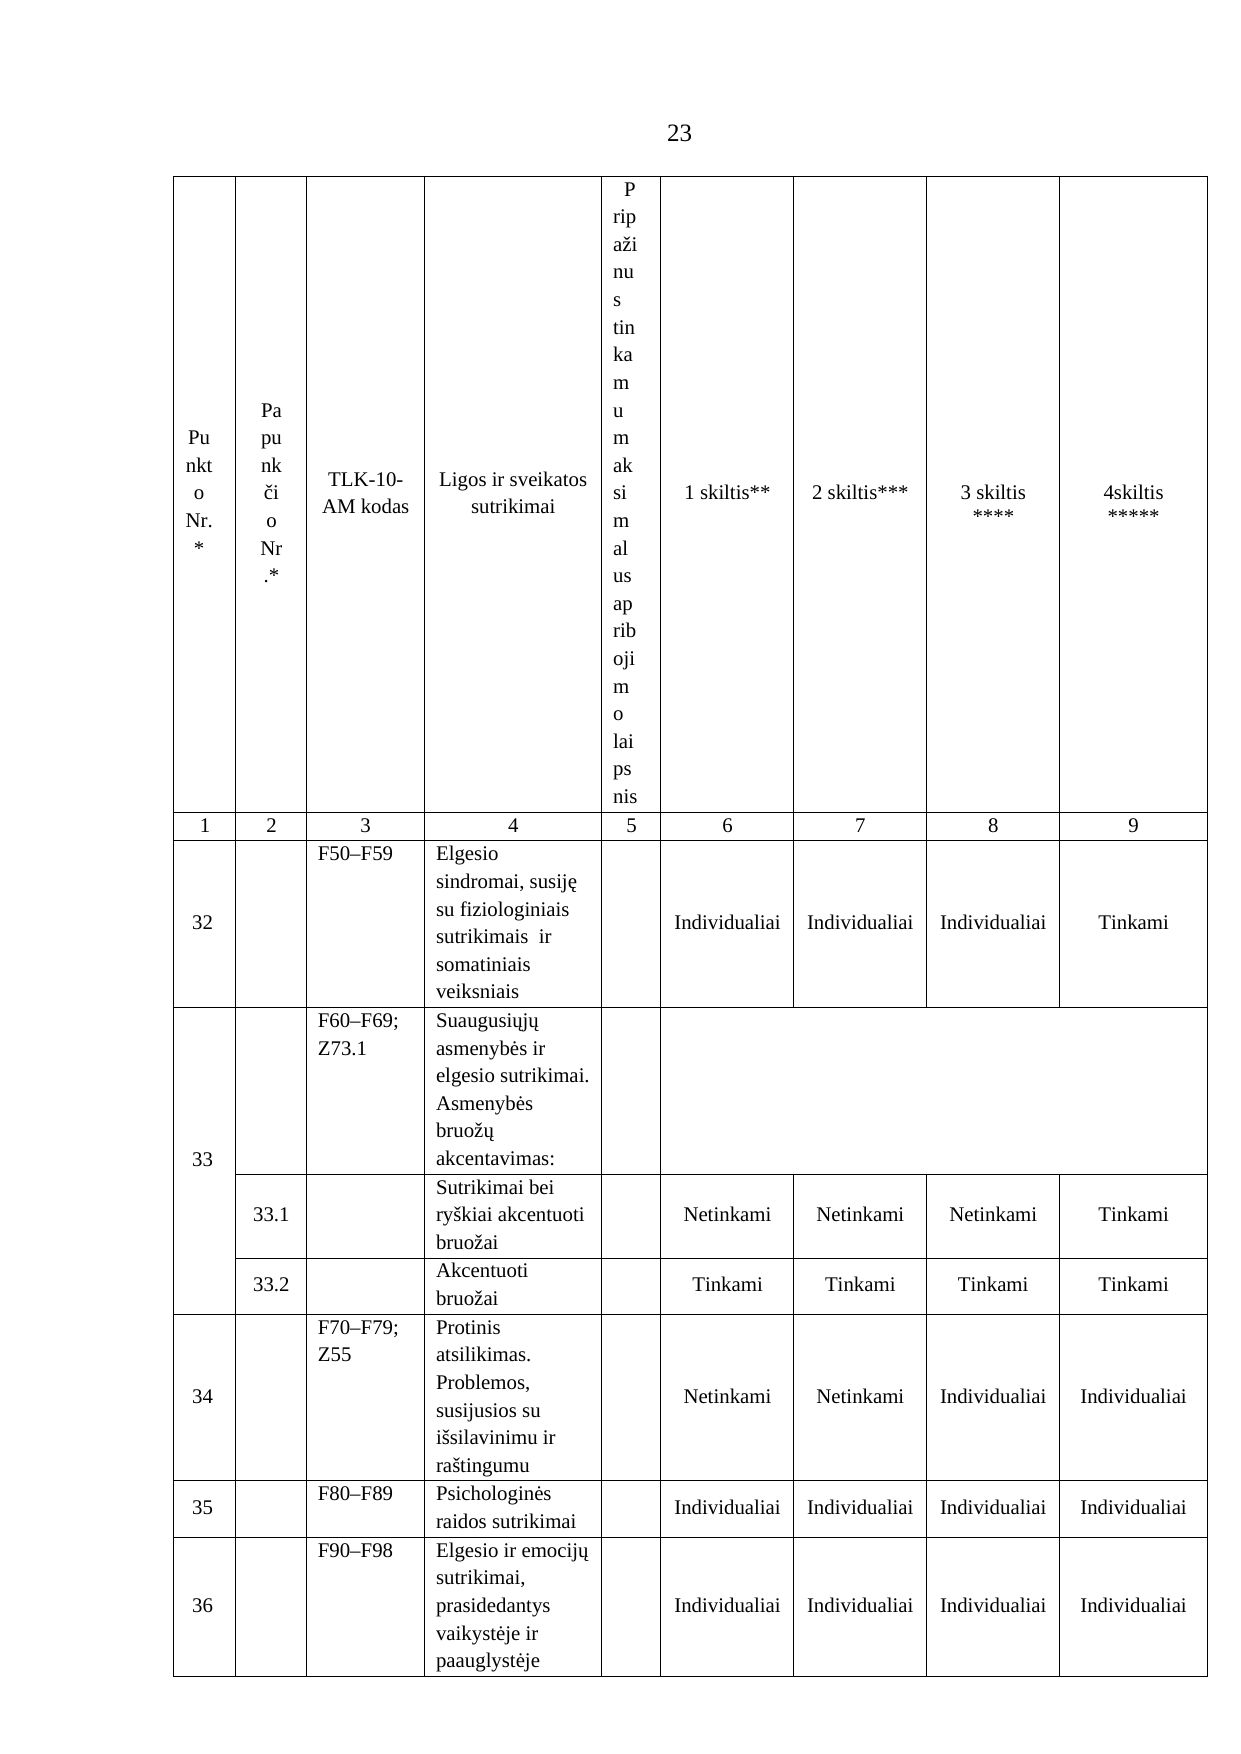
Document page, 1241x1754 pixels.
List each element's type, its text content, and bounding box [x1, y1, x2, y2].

table_cell [602, 1259, 660, 1314]
table_cell F60–F69; Z73.1 [307, 1008, 424, 1173]
table_cell Netinkami [661, 1175, 793, 1257]
table_cell F80–F89 [307, 1481, 424, 1537]
table_header 1 skiltis** [661, 177, 793, 812]
table_header 3 skiltis **** [927, 177, 1059, 812]
table_cell Individualiai [661, 1481, 793, 1537]
table_header Ligos ir sveikatos sutrikimai [425, 177, 601, 812]
table_cell Individualiai [661, 1538, 793, 1676]
table_cell Netinkami [794, 1315, 926, 1480]
table_cell Individualiai [1060, 1481, 1207, 1537]
table_cell 32 [174, 841, 235, 1007]
table_cell Individualiai [927, 841, 1059, 1007]
table_cell [602, 1481, 660, 1537]
table_header Punkto Nr.* [174, 177, 235, 812]
table_cell [236, 1008, 306, 1173]
table_cell 34 [174, 1315, 235, 1480]
table_cell Netinkami [794, 1175, 926, 1257]
table_cell 33.1 [236, 1175, 306, 1257]
table_cell [602, 1315, 660, 1480]
table_cell Tinkami [661, 1259, 793, 1314]
table_cell Tinkami [927, 1259, 1059, 1314]
table_cell [602, 1538, 660, 1676]
table_cell F90–F98 [307, 1538, 424, 1676]
table_cell 36 [174, 1538, 235, 1676]
table_cell [602, 1175, 660, 1257]
table_cell [236, 1481, 306, 1537]
table_cell 35 [174, 1481, 235, 1537]
table_cell 33.2 [236, 1259, 306, 1314]
table_cell Netinkami [661, 1315, 793, 1480]
table_cell [307, 1175, 424, 1257]
table_cell [307, 1259, 424, 1314]
table_cell F50–F59 [307, 841, 424, 1007]
table_header Pripažinus tinkamu maksimalus apribojimo laipsnis [602, 177, 660, 812]
table_cell [661, 1008, 1207, 1173]
table_cell Individualiai [927, 1538, 1059, 1676]
table_cell Individualiai [794, 1481, 926, 1537]
table_cell Tinkami [1060, 1175, 1207, 1257]
table_cell [602, 1008, 660, 1173]
table_cell 33 [174, 1008, 235, 1314]
table_cell [236, 1538, 306, 1676]
table_cell Tinkami [1060, 841, 1207, 1007]
table_cell Netinkami [927, 1175, 1059, 1257]
table_cell Individualiai [794, 1538, 926, 1676]
table_cell Individualiai [1060, 1538, 1207, 1676]
table_cell Individualiai [1060, 1315, 1207, 1480]
table_cell Individualiai [927, 1315, 1059, 1480]
table_cell Elgesio ir emocijų sutrikimai, prasidedantys vaikystėje ir paauglystėje [425, 1538, 601, 1676]
table_cell 1 [174, 813, 235, 840]
table_cell Protinis atsilikimas. Problemos, susijusios su išsilavinimu ir raštingumu [425, 1315, 601, 1480]
table_cell Tinkami [794, 1259, 926, 1314]
table_cell [602, 841, 660, 1007]
table_cell 9 [1060, 813, 1207, 840]
table_header 4skiltis ***** [1060, 177, 1207, 812]
table_cell [236, 841, 306, 1007]
table_cell Tinkami [1060, 1259, 1207, 1314]
table_header TLK-10-AM kodas [307, 177, 424, 812]
table_cell Individualiai [661, 841, 793, 1007]
table_header Papunkčio Nr.* [236, 177, 306, 812]
table_cell Elgesio sindromai, susiję su fiziologiniais sutrikimais ir somatiniais veiksniais [425, 841, 601, 1007]
table_cell 7 [794, 813, 926, 840]
table_cell 8 [927, 813, 1059, 840]
table_cell Sutrikimai bei ryškiai akcentuoti bruožai [425, 1175, 601, 1257]
table_cell Akcentuoti bruožai [425, 1259, 601, 1314]
table_cell 4 [425, 813, 601, 840]
table_cell 5 [602, 813, 660, 840]
table_cell Psichologinės raidos sutrikimai [425, 1481, 601, 1537]
table_cell F70–F79; Z55 [307, 1315, 424, 1480]
table_cell Individualiai [794, 841, 926, 1007]
table_cell Individualiai [927, 1481, 1059, 1537]
table_cell 6 [661, 813, 793, 840]
table_cell 2 [236, 813, 306, 840]
table_cell 3 [307, 813, 424, 840]
table_cell [236, 1315, 306, 1480]
table_header 2 skiltis*** [794, 177, 926, 812]
table_cell Suaugusiųjų asmenybės ir elgesio sutrikimai. Asmenybės bruožų akcentavimas: [425, 1008, 601, 1173]
